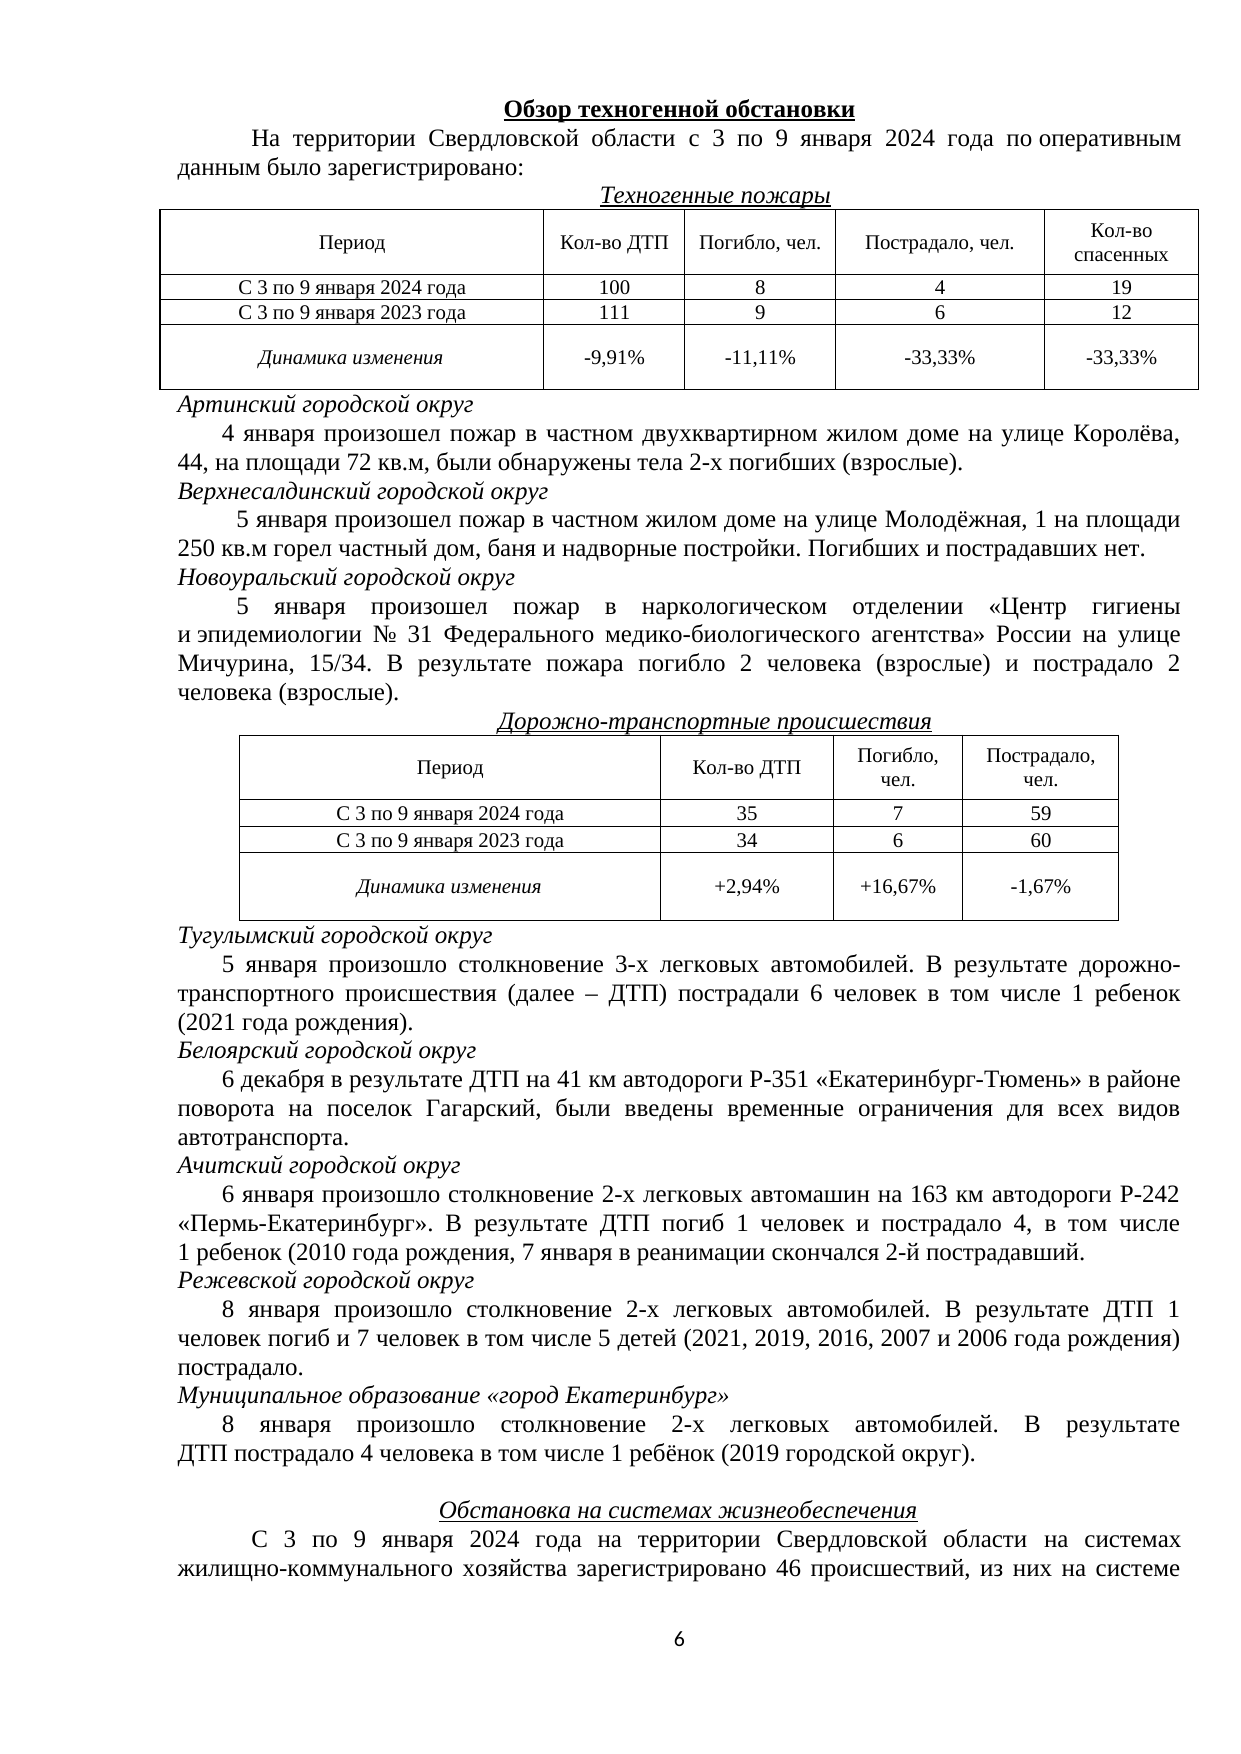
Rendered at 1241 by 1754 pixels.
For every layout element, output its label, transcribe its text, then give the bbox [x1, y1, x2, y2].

table_cell -33,33% [836, 325, 1044, 388]
table_cell -1,67% [963, 853, 1118, 919]
table_cell +2,94% [661, 853, 833, 919]
text Муниципальное образование «город Екатеринбург» [177, 1381, 1181, 1409]
table_cell -9,91% [544, 325, 684, 388]
text Белоярский городской округ [177, 1036, 1181, 1064]
table_cell 59 [963, 800, 1118, 826]
table_cell 7 [834, 800, 962, 826]
table_header Погибло, чел. [685, 210, 835, 274]
table_cell 60 [963, 827, 1118, 852]
text 5 января произошло столкновение 3-х легковых автомобилей. В результате дорожно-транспортного происшествия (далее – ДТП) пострадали 6 человек в том числе 1 ребенок (2021 года рождения). [177, 949, 1181, 1036]
table_cell 4 [836, 275, 1044, 299]
text Артинский городской округ [177, 390, 1181, 418]
table_cell 34 [661, 827, 833, 852]
text Обстановка на системах жизнеобеспечения [177, 1496, 1181, 1524]
table_header Период [161, 210, 543, 274]
text 5 января произошел пожар в наркологическом отделении «Центр гигиены и эпидемиологии № 31 Федерального медико-биологического агентства» России на улице Мичурина, 15/34. В результате пожара погибло 2 человека (взрослые) и пострадало 2 человека (взрослые). [177, 591, 1181, 706]
table_cell -11,11% [685, 325, 835, 388]
text Техногенные пожары [177, 180, 1181, 209]
text Новоуральский городской округ [177, 562, 1181, 591]
text На территории Свердловской области с 3 по 9 января 2024 года по оперативным данным было зарегистрировано: [177, 123, 1181, 180]
text 5 января произошел пожар в частном жилом доме на улице Молодёжная, 1 на площади 250 кв.м горел частный дом, баня и надворные постройки. Погибших и пострадавших нет. [177, 504, 1181, 562]
text 8 января произошло столкновение 2-х легковых автомобилей. В результате ДТП пострадало 4 человека в том числе 1 ребёнок (2019 городской округ). [177, 1409, 1181, 1467]
text С 3 по 9 января 2024 года на территории Свердловской области на системах жилищно-коммунального хозяйства зарегистрировано 46 происшествий, из них на системе [177, 1524, 1181, 1582]
text 8 января произошло столкновение 2-х легковых автомобилей. В результате ДТП 1 человек погиб и 7 человек в том числе 5 детей (2021, 2019, 2016, 2007 и 2006 года рождения) пострадало. [177, 1294, 1181, 1381]
table_header Погибло, чел. [834, 736, 962, 799]
table_cell 6 [836, 300, 1044, 324]
table_header Кол-во ДТП [544, 210, 684, 274]
table_cell Динамика изменения [161, 325, 543, 388]
text 6 января произошло столкновение 2-х легковых автомашин на 163 км автодороги Р-242 «Пермь-Екатеринбург». В результате ДТП погиб 1 человек и пострадало 4, в том числе 1 ребенок (2010 года рождения, 7 января в реанимации скончался 2-й пострадавший. [177, 1179, 1181, 1266]
table_header Период [240, 736, 660, 799]
text Тугулымский городской округ [177, 921, 1181, 949]
text Обзор техногенной обстановки [177, 94, 1181, 123]
text Ачитский городской округ [177, 1151, 1181, 1179]
text Дорожно-транспортные происшествия [177, 706, 1181, 734]
table_header Пострадало, чел. [836, 210, 1044, 274]
table_cell Динамика изменения [240, 853, 660, 919]
table_header Кол-во спасенных [1045, 210, 1198, 274]
table_cell 100 [544, 275, 684, 299]
table_cell С 3 по 9 января 2023 года [161, 300, 543, 324]
text 6 декабря в результате ДТП на 41 км автодороги Р-351 «Екатеринбург-Тюмень» в районе поворота на поселок Гагарский, были введены временные ограничения для всех видов автотранспорта. [177, 1064, 1181, 1151]
table_cell 6 [834, 827, 962, 852]
table_cell 19 [1045, 275, 1198, 299]
table_cell 9 [685, 300, 835, 324]
table_cell -33,33% [1045, 325, 1198, 388]
table_cell С 3 по 9 января 2024 года [240, 800, 660, 826]
table_cell 35 [661, 800, 833, 826]
table_cell 111 [544, 300, 684, 324]
table_cell 12 [1045, 300, 1198, 324]
text Верхнесалдинский городской округ [177, 476, 1181, 504]
table_cell С 3 по 9 января 2024 года [161, 275, 543, 299]
table_cell 8 [685, 275, 835, 299]
table_cell +16,67% [834, 853, 962, 919]
text 4 января произошел пожар в частном двухквартирном жилом доме на улице Королёва, 44, на площади 72 кв.м, были обнаружены тела 2-х погибших (взрослые). [177, 418, 1181, 476]
table_header Пострадало, чел. [963, 736, 1118, 799]
table_header Кол-во ДТП [661, 736, 833, 799]
table_cell С 3 по 9 января 2023 года [240, 827, 660, 852]
text Режевской городской округ [177, 1266, 1181, 1294]
